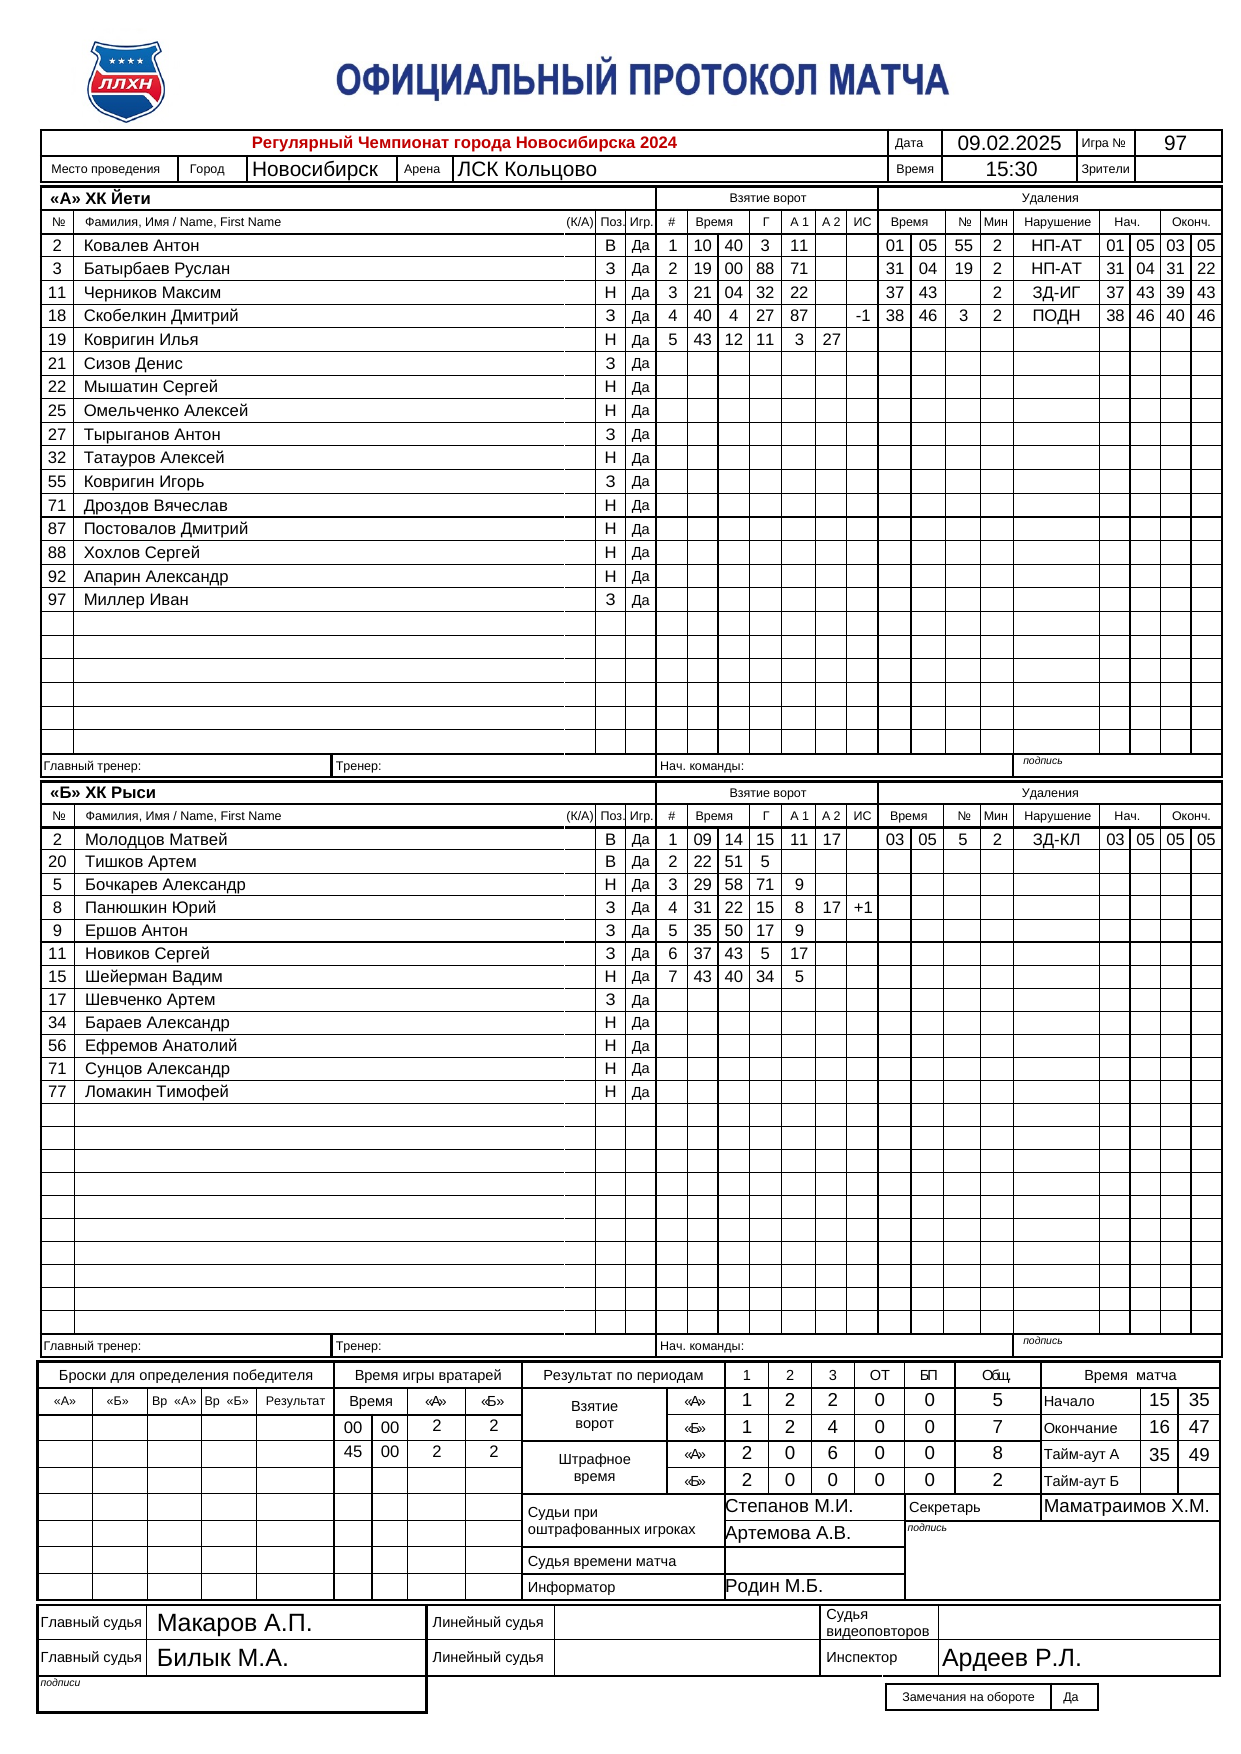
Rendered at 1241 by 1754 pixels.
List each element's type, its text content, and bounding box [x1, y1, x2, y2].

table_header Взятие ворот [657, 783, 877, 803]
table_cell [565, 612, 595, 634]
table_cell [981, 659, 1013, 682]
table_cell [1131, 1058, 1160, 1079]
table_cell 19 [42, 328, 73, 351]
table_cell [944, 1127, 980, 1149]
table_cell [626, 659, 655, 682]
table_cell [719, 1196, 749, 1218]
table_cell [847, 352, 877, 374]
table_cell 03 [1161, 235, 1190, 256]
table_cell [565, 446, 595, 469]
table_cell Скобелкин Дмитрий [74, 305, 564, 327]
table_cell [1161, 399, 1190, 422]
table_cell [688, 659, 717, 682]
table_cell Игр. [626, 805, 655, 826]
table_cell [626, 1288, 655, 1310]
table_cell 17 [816, 829, 846, 849]
table_cell [596, 636, 625, 658]
table_cell 43 [719, 943, 749, 964]
table_cell [408, 1574, 465, 1599]
table_cell 22 [42, 376, 73, 398]
table_cell [816, 943, 846, 964]
table_cell [657, 1219, 687, 1241]
table_cell [750, 423, 781, 445]
table_cell # [657, 805, 687, 826]
table_cell [750, 1288, 781, 1310]
table_cell 6 [812, 1442, 854, 1467]
table_cell 40 [688, 305, 717, 327]
table_cell [782, 850, 815, 872]
table_cell 0 [905, 1415, 954, 1440]
table_cell Да [626, 281, 655, 303]
table_cell [1014, 1288, 1099, 1310]
table_cell [1161, 659, 1190, 682]
table_cell [257, 1547, 333, 1573]
table_cell [1161, 1081, 1190, 1103]
table_cell 1 [726, 1389, 768, 1413]
table_cell Да [626, 399, 655, 422]
table_cell [944, 1219, 980, 1241]
table_cell [1161, 1265, 1190, 1287]
table_cell 2 [657, 257, 687, 280]
table_cell [847, 730, 877, 753]
table_cell [565, 943, 595, 964]
table_cell [816, 588, 846, 611]
table_cell [565, 1104, 595, 1126]
table_cell [565, 541, 595, 564]
table_header БП [905, 1363, 954, 1387]
table_cell 05 [912, 235, 945, 256]
table_cell 09 [688, 829, 717, 849]
table_header Замечания на обороте [887, 1685, 1050, 1709]
table_cell Новосибирск [248, 157, 396, 181]
table_cell [782, 1173, 815, 1195]
table_cell [565, 683, 595, 706]
table_header Общ. [956, 1363, 1040, 1387]
table_cell 17 [750, 920, 781, 941]
table_cell [1131, 376, 1160, 398]
table_cell [688, 1311, 717, 1333]
table_cell 15 [1141, 1389, 1177, 1413]
picture [5, 28, 1179, 129]
table_cell [816, 636, 846, 658]
table_cell [912, 518, 945, 540]
table_header Удаления [879, 783, 1221, 803]
table_cell [1161, 612, 1190, 634]
table_cell [657, 376, 687, 398]
table_cell [1161, 1219, 1190, 1241]
table_cell [946, 518, 980, 540]
table_cell [879, 896, 910, 918]
table_cell 3 [657, 281, 687, 303]
table_cell [879, 943, 910, 964]
table_cell А 1 [782, 211, 815, 233]
table_cell Фамилия, Имя / Name, First Name [75, 805, 565, 826]
table_cell 05 [1131, 829, 1160, 849]
table_cell [93, 1441, 147, 1467]
table_cell Ефремов Анатолий [75, 1035, 564, 1057]
table_cell [782, 352, 815, 374]
table_cell [782, 1242, 815, 1264]
table_cell Бочкарев Александр [75, 874, 564, 895]
table_cell [93, 1521, 147, 1546]
table_cell [202, 1494, 256, 1520]
table_cell [946, 636, 980, 658]
table_cell [1100, 1265, 1129, 1287]
table_cell [1192, 683, 1221, 706]
table_cell [657, 1081, 687, 1103]
table_cell Результат [257, 1389, 333, 1413]
table_cell [981, 1081, 1013, 1103]
table_cell [408, 1521, 465, 1546]
table_cell [879, 989, 910, 1011]
table_cell +1 [847, 896, 877, 918]
table_cell [816, 1127, 846, 1149]
table_cell [565, 966, 595, 987]
table_cell [816, 1311, 846, 1333]
table_cell 1 [657, 829, 687, 849]
table_cell [847, 920, 877, 941]
table_cell 15 [750, 829, 781, 849]
table_cell [719, 730, 749, 753]
table_cell 71 [42, 1058, 74, 1079]
table_cell Вр «Б» [202, 1389, 256, 1413]
table_cell [816, 612, 846, 634]
table_cell [750, 446, 781, 469]
table_cell [782, 1219, 815, 1241]
table_cell [1192, 1150, 1221, 1172]
table_cell [1131, 683, 1160, 706]
table_cell [1100, 1242, 1129, 1264]
table_cell [912, 1265, 943, 1287]
table_cell [1192, 730, 1221, 753]
table_cell [750, 399, 781, 422]
table_cell № [944, 805, 980, 826]
table_cell 0 [855, 1389, 904, 1413]
table_cell Новиков Сергей [75, 943, 564, 964]
table_header Да [1052, 1685, 1097, 1709]
table_cell [981, 1150, 1013, 1172]
table_cell [565, 896, 595, 918]
table_cell [1131, 1265, 1160, 1287]
table_cell 40 [1161, 305, 1190, 327]
table_cell [1014, 850, 1099, 872]
table_cell 03 [879, 829, 910, 849]
table_cell [466, 1494, 521, 1520]
table_cell 05 [1131, 235, 1160, 256]
table_cell [847, 829, 877, 849]
table_cell [1161, 518, 1190, 540]
table_cell Н [596, 494, 625, 516]
table_cell [782, 399, 815, 422]
table_cell Ардеев Р.Л. [939, 1640, 1219, 1675]
table_cell [565, 399, 595, 422]
table_cell [912, 352, 945, 374]
table_cell [688, 541, 717, 564]
table_cell [879, 920, 910, 941]
table_cell [944, 1058, 980, 1079]
table_cell [408, 1547, 465, 1573]
table_cell [257, 1468, 333, 1493]
table_cell № [42, 805, 74, 826]
table_cell 55 [946, 235, 980, 256]
table_cell 34 [42, 1012, 74, 1033]
table_cell [1141, 1468, 1177, 1493]
table_cell -1 [847, 305, 877, 327]
table_cell [688, 399, 717, 422]
table_cell [981, 399, 1013, 422]
table_cell 15 [750, 896, 781, 918]
table_cell [981, 1311, 1013, 1333]
table_cell [816, 1173, 846, 1195]
table_cell [565, 1242, 595, 1264]
table_cell [879, 494, 910, 516]
table_cell [1014, 896, 1099, 918]
table_cell № [42, 211, 73, 233]
table_header Взятие ворот [657, 188, 877, 209]
table_cell [847, 1104, 877, 1126]
table_cell 46 [1192, 305, 1221, 327]
table_cell № [946, 211, 980, 233]
table_cell [944, 1173, 980, 1195]
table_cell [1100, 1219, 1129, 1241]
table_cell [335, 1468, 371, 1493]
table_cell [42, 1127, 74, 1149]
table_cell [688, 1288, 717, 1310]
table_cell [847, 281, 877, 303]
table_cell 2 [769, 1389, 811, 1413]
table_cell [719, 1242, 749, 1264]
table_cell [782, 1012, 815, 1033]
table_cell [39, 1574, 92, 1599]
table_cell [565, 423, 595, 445]
table_cell [1100, 565, 1129, 587]
table_cell Мышатин Сергей [74, 376, 564, 398]
table_cell 37 [1100, 281, 1129, 303]
table_cell [335, 1521, 371, 1546]
table_cell [816, 470, 846, 493]
table_cell [1131, 896, 1160, 918]
table_cell [1192, 896, 1221, 918]
table_cell [816, 1104, 846, 1126]
table_cell [981, 352, 1013, 374]
table_cell [946, 659, 980, 682]
table_cell [1131, 966, 1160, 987]
table_cell [912, 943, 943, 964]
table_cell [688, 1150, 717, 1172]
table_cell [74, 707, 564, 729]
table_cell [202, 1521, 256, 1546]
table_cell [75, 1196, 564, 1218]
table_cell Штрафное время [523, 1442, 666, 1493]
table_cell [148, 1521, 201, 1546]
table_cell Поз. [596, 805, 625, 826]
table_cell [847, 636, 877, 658]
table_cell [1100, 1104, 1129, 1126]
table_cell [1161, 989, 1190, 1011]
table_cell Да [626, 829, 655, 849]
table_cell [912, 659, 945, 682]
table_cell [257, 1574, 333, 1599]
table_cell Да [626, 518, 655, 540]
table_header 09.02.2025 [943, 131, 1076, 155]
table_cell [981, 1219, 1013, 1241]
table_cell [1131, 1035, 1160, 1057]
table_cell [596, 1265, 625, 1287]
table_cell Шейерман Вадим [75, 966, 564, 987]
table_cell 11 [42, 281, 73, 303]
table_cell [93, 1468, 147, 1493]
table_cell 22 [782, 281, 815, 303]
table_cell Батырбаев Руслан [74, 257, 564, 280]
table_cell [981, 850, 1013, 872]
table_cell [1131, 874, 1160, 895]
table_cell [466, 1547, 521, 1573]
table_cell [1192, 423, 1221, 445]
table_cell [1131, 636, 1160, 658]
table_cell [74, 659, 564, 682]
table_cell 27 [750, 305, 781, 327]
table_cell Молодцов Матвей [75, 829, 564, 849]
table_cell [565, 588, 595, 611]
table_cell [1014, 565, 1099, 587]
table_cell 5 [657, 920, 687, 941]
table_cell 17 [782, 943, 815, 964]
table_cell [912, 612, 945, 634]
table_cell [1100, 850, 1129, 872]
table_cell [596, 1127, 625, 1149]
table_cell Сунцов Александр [75, 1058, 564, 1079]
table_cell [688, 707, 717, 729]
table_cell Да [626, 896, 655, 918]
table_cell [879, 518, 910, 540]
table_cell 11 [782, 235, 815, 256]
table_cell Оконч. [1161, 805, 1221, 826]
table_cell [816, 376, 846, 398]
table_cell [750, 1173, 781, 1195]
table_cell [816, 1196, 846, 1218]
table_cell Татауров Алексей [74, 446, 564, 469]
table_cell [1161, 1104, 1190, 1126]
table_cell [782, 423, 815, 445]
table_cell [750, 376, 781, 398]
table_cell [1161, 730, 1190, 753]
table_cell [565, 1035, 595, 1057]
table_cell [782, 1150, 815, 1172]
table_cell 2 [981, 235, 1013, 256]
table_cell [1161, 494, 1190, 516]
table_cell [1192, 565, 1221, 587]
table_header 3 [812, 1363, 854, 1387]
table_cell В [596, 829, 625, 849]
table_cell [879, 1058, 910, 1079]
table_cell [912, 707, 945, 729]
table_cell [74, 730, 564, 753]
table_cell [1192, 1173, 1221, 1195]
table_cell [75, 1104, 564, 1126]
table_cell «Б» [93, 1389, 147, 1413]
table_cell ПОДН [1014, 305, 1099, 327]
table_cell ЛСК Кольцово [454, 157, 887, 181]
table_cell Вр «А» [148, 1389, 201, 1413]
table_cell (К/А) [565, 805, 595, 826]
table_cell [565, 829, 595, 849]
table_cell 00 [719, 257, 749, 280]
table_cell 43 [688, 328, 717, 351]
table_cell [626, 683, 655, 706]
table_cell [879, 683, 910, 706]
table_cell [750, 989, 781, 1011]
table_cell З [596, 943, 625, 964]
table_cell [912, 588, 945, 611]
table_cell Тайм-аут А [1042, 1441, 1140, 1467]
table_cell Нарушение [1014, 805, 1099, 826]
table_cell Инспектор [821, 1640, 938, 1675]
table_header Время игры вратарей [335, 1363, 521, 1387]
table_cell [565, 730, 595, 753]
table_cell 15:30 [943, 157, 1076, 181]
table_cell 18 [42, 305, 73, 327]
table_cell [912, 1150, 943, 1172]
table_cell 43 [1192, 281, 1221, 303]
table_cell Линейный судья [428, 1640, 554, 1675]
table_cell [726, 1548, 904, 1573]
table_header Результат по периодам [523, 1363, 724, 1387]
table_cell [565, 518, 595, 540]
table_cell 40 [719, 235, 749, 256]
table_cell [1014, 612, 1099, 634]
table_header «Б» ХК Рыси [42, 783, 655, 803]
table_cell [1192, 352, 1221, 374]
table_cell [1100, 1196, 1129, 1218]
table_cell 2 [466, 1441, 521, 1467]
table_cell [1014, 588, 1099, 611]
table_cell Н [596, 446, 625, 469]
table_cell [688, 612, 717, 634]
table_cell [946, 423, 980, 445]
table_cell [719, 1219, 749, 1241]
table_cell [782, 376, 815, 398]
table_cell [912, 989, 943, 1011]
table_cell [626, 1173, 655, 1195]
table_cell [750, 683, 781, 706]
table_cell [626, 1196, 655, 1218]
table_cell [879, 470, 910, 493]
table_cell [912, 1288, 943, 1310]
table_cell Г [750, 805, 781, 826]
table_cell [1099, 1682, 1220, 1711]
table_cell [847, 588, 877, 611]
table_cell [657, 1058, 687, 1079]
table_cell 11 [750, 328, 781, 351]
table_cell [596, 1242, 625, 1264]
table_cell [657, 541, 687, 564]
table_cell 50 [719, 920, 749, 941]
table_cell [879, 399, 910, 422]
table_cell [688, 446, 717, 469]
table_cell [565, 1219, 595, 1241]
table_cell [782, 989, 815, 1011]
table_cell [688, 636, 717, 658]
table_cell [816, 1012, 846, 1033]
table_cell [42, 1242, 74, 1264]
table_cell 05 [1161, 829, 1190, 849]
table_cell [428, 1677, 882, 1711]
table_cell [1131, 1242, 1160, 1264]
table_cell [1161, 683, 1190, 706]
table_cell 87 [42, 518, 73, 540]
table_cell А 2 [816, 805, 846, 826]
table_cell [847, 612, 877, 634]
table_cell [657, 423, 687, 445]
table_cell [879, 565, 910, 587]
table_cell [719, 1288, 749, 1310]
table_cell Да [626, 352, 655, 374]
table_cell [719, 446, 749, 469]
table_cell 2 [657, 850, 687, 872]
table_cell 35 [688, 920, 717, 941]
table_cell ЗД-ИГ [1014, 281, 1099, 303]
table_cell [946, 683, 980, 706]
table_cell [565, 565, 595, 587]
table_cell [657, 1242, 687, 1264]
table_cell [912, 896, 943, 918]
table_cell 87 [782, 305, 815, 327]
table_cell [847, 989, 877, 1011]
table_cell [719, 541, 749, 564]
table_cell [1161, 1288, 1190, 1310]
table_cell [782, 1196, 815, 1218]
table_cell [1131, 920, 1160, 941]
table_cell [782, 612, 815, 634]
table_cell [1100, 494, 1129, 516]
table_cell [688, 518, 717, 540]
table_cell [750, 588, 781, 611]
table_cell [1192, 518, 1221, 540]
table_cell [93, 1416, 147, 1440]
table_cell [1161, 1311, 1190, 1333]
table_header Время матча [1042, 1363, 1219, 1387]
table_cell [75, 1173, 564, 1195]
table_cell [750, 1058, 781, 1079]
table_cell [912, 874, 943, 895]
table_cell [1014, 989, 1099, 1011]
table_cell [1100, 1150, 1129, 1172]
table_cell [750, 470, 781, 493]
table_cell 71 [782, 257, 815, 280]
table_cell 88 [750, 257, 781, 280]
table_cell [946, 612, 980, 634]
table_cell [39, 1416, 92, 1440]
table_cell 43 [912, 281, 945, 303]
table_cell [335, 1494, 371, 1520]
table_cell 11 [782, 829, 815, 849]
table_cell [750, 707, 781, 729]
table_cell [688, 1081, 717, 1103]
table_cell [565, 470, 595, 493]
table_cell [373, 1468, 407, 1493]
table_cell [1192, 707, 1221, 729]
table_cell [1100, 659, 1129, 682]
table_cell 2 [812, 1389, 854, 1413]
table_cell [657, 588, 687, 611]
table_cell 7 [956, 1415, 1040, 1440]
table_cell [1014, 494, 1099, 516]
table_cell [816, 683, 846, 706]
table_cell [879, 328, 910, 351]
table_cell [1014, 1012, 1099, 1033]
table_cell [565, 874, 595, 895]
table_cell [981, 494, 1013, 516]
table_cell Н [596, 874, 625, 895]
table_cell [1100, 1288, 1129, 1310]
table_cell [981, 328, 1013, 351]
table_cell [688, 1012, 717, 1033]
table_cell [847, 1035, 877, 1057]
table_cell [1161, 874, 1190, 895]
table_cell [42, 683, 73, 706]
table_cell [719, 612, 749, 634]
table_cell А 1 [782, 805, 815, 826]
table_cell [782, 707, 815, 729]
table_cell [1192, 1058, 1221, 1079]
table_cell [944, 920, 980, 941]
table_cell [1100, 1081, 1129, 1103]
table_cell [1131, 1127, 1160, 1149]
table_cell [816, 1150, 846, 1172]
table_cell 0 [855, 1468, 904, 1493]
table_cell [719, 1127, 749, 1149]
table_cell [879, 423, 910, 445]
table_cell [847, 1196, 877, 1218]
table_cell [719, 399, 749, 422]
table_cell [555, 1640, 819, 1675]
table_cell 22 [1192, 257, 1221, 280]
table_cell [981, 1265, 1013, 1287]
table_cell [1014, 352, 1099, 374]
table_cell Поз. [596, 211, 625, 233]
table_cell Время [879, 211, 945, 233]
table_cell [847, 446, 877, 469]
table_cell [847, 541, 877, 564]
table_cell [816, 989, 846, 1011]
table_cell [1100, 1058, 1129, 1079]
table_cell [719, 352, 749, 374]
table_cell [912, 850, 943, 872]
table_cell [74, 636, 564, 658]
table_cell [565, 1173, 595, 1195]
table_cell [750, 1081, 781, 1103]
table_cell Да [626, 565, 655, 587]
table_cell Игр. [626, 211, 655, 233]
table_cell [688, 1104, 717, 1126]
table_cell 35 [1179, 1389, 1219, 1413]
table_cell [1192, 1035, 1221, 1057]
table_cell З [596, 257, 625, 280]
table_cell [750, 612, 781, 634]
table_cell [1161, 707, 1190, 729]
table_cell Время [889, 157, 941, 181]
table_cell [847, 1242, 877, 1264]
table_cell [565, 1311, 595, 1333]
table_cell [565, 659, 595, 682]
table_cell [912, 1081, 943, 1103]
table_cell [1192, 850, 1221, 872]
table_cell [42, 1219, 74, 1241]
table_cell [816, 874, 846, 895]
table_cell [816, 518, 846, 540]
table_cell [847, 376, 877, 398]
table_cell Апарин Александр [74, 565, 564, 587]
table_cell [596, 1104, 625, 1126]
table_cell [847, 423, 877, 445]
table_cell [981, 470, 1013, 493]
table_cell [879, 1150, 910, 1172]
table_cell [1131, 1012, 1160, 1033]
table_cell [1100, 966, 1129, 987]
table_cell [847, 1173, 877, 1195]
table_cell [1131, 1104, 1160, 1126]
table_cell [1131, 1196, 1160, 1218]
table_cell [1100, 399, 1129, 422]
table_cell [1192, 1012, 1221, 1033]
table_cell [719, 636, 749, 658]
table_cell [816, 281, 846, 303]
table_cell Арена [398, 157, 452, 181]
table_cell Н [596, 565, 625, 587]
table_cell [847, 683, 877, 706]
table_cell [816, 1265, 846, 1287]
table_cell [879, 1288, 910, 1310]
table_cell [148, 1494, 201, 1520]
table_cell [75, 1127, 564, 1149]
table_cell [1131, 1219, 1160, 1241]
table_cell [816, 1081, 846, 1103]
table_cell Тренер: [333, 1335, 655, 1356]
table_cell [42, 612, 73, 634]
table_cell [816, 730, 846, 753]
table_cell [879, 352, 910, 374]
table_cell 17 [816, 896, 846, 918]
table_cell [565, 1058, 595, 1079]
table_cell Да [626, 470, 655, 493]
table_cell Нач. [1100, 211, 1160, 233]
table_cell 2 [726, 1468, 768, 1493]
table_cell [657, 446, 687, 469]
table_cell 1 [657, 235, 687, 256]
table_cell В [596, 235, 625, 256]
table_cell 22 [719, 896, 749, 918]
table_cell 3 [946, 305, 980, 327]
table_cell [688, 588, 717, 611]
table_header Игра № [1078, 131, 1134, 155]
table_cell [1192, 659, 1221, 682]
table_cell [750, 1035, 781, 1057]
table_cell [946, 707, 980, 729]
table_cell 46 [1131, 305, 1160, 327]
table_cell [596, 1311, 625, 1333]
table_cell [1192, 1104, 1221, 1126]
table_cell Да [626, 989, 655, 1011]
table_cell 0 [905, 1468, 954, 1493]
table_cell [1161, 1127, 1190, 1149]
table_cell [879, 1104, 910, 1126]
table_cell [847, 1219, 877, 1241]
table_cell [565, 328, 595, 351]
table_cell подпись [1014, 1335, 1221, 1356]
table_cell [75, 1265, 564, 1287]
table_cell Время [688, 211, 749, 233]
table_cell [912, 423, 945, 445]
table_cell [912, 446, 945, 469]
table_cell [1192, 1196, 1221, 1218]
table_cell [565, 920, 595, 941]
table_cell [1014, 1196, 1099, 1218]
table_cell [1100, 376, 1129, 398]
table_cell 88 [42, 541, 73, 564]
table_cell [981, 707, 1013, 729]
table_cell [847, 1012, 877, 1033]
table_cell [565, 376, 595, 398]
table_cell [847, 494, 877, 516]
table_cell [555, 1606, 819, 1639]
table_cell [565, 235, 595, 256]
table_cell [1100, 707, 1129, 729]
table_cell [782, 1104, 815, 1126]
table_cell [750, 1150, 781, 1172]
table_cell [879, 446, 910, 469]
table_cell [1192, 1127, 1221, 1149]
table_cell [466, 1468, 521, 1493]
table_cell [688, 376, 717, 398]
table_cell Начало [1042, 1389, 1140, 1413]
table_cell [42, 659, 73, 682]
table_header 1 [726, 1363, 768, 1387]
table_cell 38 [1100, 305, 1129, 327]
table_cell [565, 1081, 595, 1103]
table_cell [93, 1547, 147, 1573]
table_cell [719, 707, 749, 729]
table_cell [1161, 565, 1190, 587]
table_cell Степанов М.И. [726, 1495, 904, 1520]
table_cell 3 [42, 257, 73, 280]
table_cell [750, 1012, 781, 1033]
table_cell [981, 874, 1013, 895]
table_cell [657, 565, 687, 587]
table_cell [202, 1416, 256, 1440]
table_cell [565, 1196, 595, 1218]
table_cell [1192, 1081, 1221, 1103]
table_cell [1100, 1173, 1129, 1195]
table_cell 9 [42, 920, 74, 941]
table_cell 49 [1179, 1441, 1219, 1467]
table_cell [1161, 376, 1190, 398]
table_cell [981, 376, 1013, 398]
table_cell [1131, 659, 1160, 682]
table_cell Миллер Иван [74, 588, 564, 611]
table_cell [1014, 376, 1099, 398]
table_cell [1100, 423, 1129, 445]
table_cell Черников Максим [74, 281, 564, 303]
table_cell 27 [816, 328, 846, 351]
table_cell [981, 1035, 1013, 1057]
table_cell [1100, 588, 1129, 611]
table_cell Главный тренер: [42, 755, 330, 776]
table_cell [1161, 470, 1190, 493]
table_cell Шевченко Артем [75, 989, 564, 1011]
table_cell [1131, 470, 1160, 493]
table_cell Окончание [1042, 1415, 1140, 1440]
table_cell 27 [42, 423, 73, 445]
table_cell 16 [1141, 1415, 1177, 1440]
table_cell [944, 966, 980, 987]
table_cell 37 [879, 281, 910, 303]
table_cell [944, 1311, 980, 1333]
table_cell [1131, 989, 1160, 1011]
table_cell [946, 328, 980, 351]
table_cell [1131, 612, 1160, 634]
table_cell 22 [688, 850, 717, 872]
table_cell [879, 659, 910, 682]
table_cell [202, 1468, 256, 1493]
table_cell Ковригин Илья [74, 328, 564, 351]
table_cell [42, 1265, 74, 1287]
table_cell [719, 588, 749, 611]
table_cell [1100, 730, 1129, 753]
table_cell [1014, 874, 1099, 895]
table_cell 3 [750, 235, 781, 256]
table_cell [944, 850, 980, 872]
table_cell [879, 1012, 910, 1033]
table_cell [74, 612, 564, 634]
table_cell [75, 1288, 564, 1310]
table_cell 0 [812, 1468, 854, 1493]
table_cell [782, 683, 815, 706]
table_cell 2 [42, 235, 73, 256]
table_cell 03 [1100, 829, 1129, 849]
table_cell [688, 1058, 717, 1079]
table_cell [1161, 1173, 1190, 1195]
table_cell Главный судья [39, 1606, 146, 1639]
table_cell [202, 1547, 256, 1573]
table_cell [688, 1035, 717, 1057]
table_cell [879, 541, 910, 564]
table_cell Да [626, 1058, 655, 1079]
table_cell Г [750, 211, 781, 233]
table_cell Н [596, 518, 625, 540]
table_cell 4 [657, 896, 687, 918]
table_cell [688, 565, 717, 587]
table_cell [1100, 518, 1129, 540]
table_cell [202, 1441, 256, 1467]
table_cell [1192, 636, 1221, 658]
table_cell [912, 636, 945, 658]
table_cell З [596, 920, 625, 941]
table_cell [1014, 683, 1099, 706]
table_cell [944, 1265, 980, 1287]
table_cell [1131, 518, 1160, 540]
table_cell [1100, 943, 1129, 964]
table_cell Тырыганов Антон [74, 423, 564, 445]
table_cell [946, 352, 980, 374]
table_cell [981, 1012, 1013, 1033]
table_cell Бараев Александр [75, 1012, 564, 1033]
table_cell [981, 1196, 1013, 1218]
table_cell [657, 1150, 687, 1172]
table_cell [750, 1265, 781, 1287]
table_cell [565, 989, 595, 1011]
table_cell Да [626, 850, 655, 872]
table_cell [466, 1521, 521, 1546]
table_cell 8 [782, 896, 815, 918]
table_cell Да [626, 423, 655, 445]
table_cell Информатор [523, 1575, 724, 1599]
table_cell [912, 541, 945, 564]
table_cell Нач. команды: [657, 755, 1012, 776]
table_cell [1161, 943, 1190, 964]
table_cell [883, 1677, 1220, 1681]
table_cell [1192, 920, 1221, 941]
table_cell [1131, 588, 1160, 611]
table_cell [373, 1547, 407, 1573]
table_cell [981, 920, 1013, 941]
table_cell [912, 920, 943, 941]
table_cell З [596, 423, 625, 445]
table_cell 14 [719, 829, 749, 849]
table_cell [1014, 1058, 1099, 1079]
table_cell 04 [1131, 257, 1160, 280]
table_cell ЗД-КЛ [1014, 829, 1099, 849]
table_cell [879, 1035, 910, 1057]
table_cell 56 [42, 1035, 74, 1057]
table_cell [688, 352, 717, 374]
table_cell [719, 1311, 749, 1333]
table_cell З [596, 352, 625, 374]
table_cell [466, 1574, 521, 1599]
table_cell [1100, 470, 1129, 493]
table_cell [596, 730, 625, 753]
table_cell [373, 1521, 407, 1546]
table_cell 4 [812, 1415, 854, 1440]
table_cell [1161, 636, 1190, 658]
table_cell [1131, 446, 1160, 469]
table_cell [1014, 423, 1099, 445]
table_cell 05 [1192, 829, 1221, 849]
table_cell [719, 423, 749, 445]
table_cell Да [626, 966, 655, 987]
table_cell [1014, 328, 1099, 351]
table_cell 0 [769, 1468, 811, 1493]
table_cell [657, 1127, 687, 1149]
table_cell [750, 1219, 781, 1241]
table_cell Нарушение [1014, 211, 1099, 233]
table_cell [750, 565, 781, 587]
table_cell З [596, 588, 625, 611]
table_cell [944, 989, 980, 1011]
table_cell 2 [981, 305, 1013, 327]
table_cell [879, 1196, 910, 1218]
table_cell [565, 1288, 595, 1310]
table_cell [148, 1468, 201, 1493]
table_cell [719, 494, 749, 516]
table_cell [565, 352, 595, 374]
table_cell [1161, 423, 1190, 445]
table_cell 01 [1100, 235, 1129, 256]
table_cell [688, 1219, 717, 1241]
table_cell [596, 707, 625, 729]
table_cell 3 [657, 874, 687, 895]
table_cell [981, 518, 1013, 540]
table_cell [1161, 1196, 1190, 1218]
table_cell [879, 1219, 910, 1241]
table_cell 2 [408, 1441, 465, 1467]
table_cell [981, 896, 1013, 918]
table_cell [657, 494, 687, 516]
table_cell [946, 470, 980, 493]
table_cell [944, 896, 980, 918]
table_cell [1014, 1035, 1099, 1057]
table_cell [879, 1242, 910, 1264]
table_cell [565, 281, 595, 303]
table_cell # [657, 211, 687, 233]
table_cell 45 [335, 1441, 371, 1467]
table_cell [1100, 896, 1129, 918]
table_cell 5 [657, 328, 687, 351]
table_cell [750, 1127, 781, 1149]
table_cell [750, 518, 781, 540]
table_cell [1192, 1265, 1221, 1287]
table_cell Тишков Артем [75, 850, 564, 872]
table_cell [565, 1265, 595, 1287]
table_cell [1131, 1288, 1160, 1310]
table_cell [719, 1058, 749, 1079]
table_cell [981, 541, 1013, 564]
table_cell Судьи при оштрафованных игроках [523, 1495, 724, 1546]
table_cell 29 [688, 874, 717, 895]
table_cell 31 [1161, 257, 1190, 280]
table_cell [1131, 423, 1160, 445]
table_cell 51 [719, 850, 749, 872]
table_cell [879, 707, 910, 729]
table_cell [148, 1547, 201, 1573]
table_cell 39 [1161, 281, 1190, 303]
table_cell 5 [750, 850, 781, 872]
table_cell Сизов Денис [74, 352, 564, 374]
table_cell [946, 730, 980, 753]
table_cell [1014, 399, 1099, 422]
table_cell [1131, 850, 1160, 872]
table_cell [688, 1265, 717, 1287]
table_cell 2 [956, 1468, 1040, 1493]
table_cell 2 [981, 829, 1013, 849]
table_cell [981, 1288, 1013, 1310]
table_cell Нач. команды: [657, 1335, 1012, 1356]
table_cell [939, 1606, 1219, 1639]
table_cell 0 [855, 1442, 904, 1467]
table_cell Н [596, 399, 625, 422]
table_cell [39, 1468, 92, 1493]
table_cell [1014, 1081, 1099, 1103]
table_cell [912, 376, 945, 398]
table_cell [879, 1127, 910, 1149]
table_cell 2 [42, 829, 74, 849]
table_cell [847, 659, 877, 682]
table_cell [912, 683, 945, 706]
table_cell [981, 1104, 1013, 1126]
table_cell [626, 707, 655, 729]
table_cell [719, 683, 749, 706]
table_cell [688, 1127, 717, 1149]
table_cell [719, 1035, 749, 1057]
table_cell [782, 470, 815, 493]
table_cell Хохлов Сергей [74, 541, 564, 564]
table_cell 32 [750, 281, 781, 303]
table_cell [1100, 352, 1129, 374]
table_cell [912, 1242, 943, 1264]
table_cell Маматраимов Х.М. [1042, 1495, 1219, 1520]
table_cell [847, 1081, 877, 1103]
table_cell [565, 305, 595, 327]
table_cell [944, 1035, 980, 1057]
table_cell [1014, 1104, 1099, 1126]
table_cell [1161, 896, 1190, 918]
table_cell 00 [335, 1416, 371, 1440]
table_cell 2 [981, 281, 1013, 303]
table_cell [912, 1196, 943, 1218]
table_header 2 [769, 1363, 811, 1387]
table_cell [565, 1150, 595, 1172]
table_cell З [596, 896, 625, 918]
table_cell Ломакин Тимофей [75, 1081, 564, 1103]
table_cell Да [626, 328, 655, 351]
table_cell [626, 1150, 655, 1172]
table_cell [1100, 683, 1129, 706]
table_cell [657, 470, 687, 493]
table_cell [847, 1150, 877, 1172]
table_cell [596, 1219, 625, 1241]
table_cell Да [626, 235, 655, 256]
table_cell [1014, 1219, 1099, 1241]
table_cell [75, 1150, 564, 1172]
table_cell Н [596, 281, 625, 303]
table_cell [1014, 518, 1099, 540]
table_cell [1014, 659, 1099, 682]
table_cell 2 [466, 1416, 521, 1440]
table_cell [688, 423, 717, 445]
table_cell [688, 1242, 717, 1264]
table_cell 2 [726, 1442, 768, 1467]
table_cell «Б» [668, 1468, 724, 1493]
table_cell [1100, 1012, 1129, 1033]
table_cell 0 [905, 1389, 954, 1413]
table_cell «А» [668, 1389, 724, 1413]
table_cell [750, 659, 781, 682]
table_cell 17 [42, 989, 74, 1011]
table_cell [1161, 588, 1190, 611]
table_cell 19 [688, 257, 717, 280]
table_cell [750, 1196, 781, 1218]
table_cell [565, 850, 595, 872]
table_cell [42, 1311, 74, 1333]
table_cell 25 [42, 399, 73, 422]
table_cell [912, 1219, 943, 1241]
table_cell В [596, 850, 625, 872]
table_cell [408, 1468, 465, 1493]
table_cell [626, 1219, 655, 1241]
table_cell [782, 1265, 815, 1287]
table_cell [42, 1196, 74, 1218]
table_cell [42, 1104, 74, 1126]
table_cell [1161, 1012, 1190, 1033]
table_cell Фамилия, Имя / Name, First Name [74, 211, 565, 233]
table_cell [946, 541, 980, 564]
table_cell [981, 588, 1013, 611]
table_cell [657, 707, 687, 729]
table_cell [1100, 636, 1129, 658]
table_cell [1100, 1311, 1129, 1333]
table_cell [981, 683, 1013, 706]
table_cell Постовалов Дмитрий [74, 518, 564, 540]
table_cell «А» [668, 1442, 724, 1467]
table_cell З [596, 470, 625, 493]
table_cell Артемова А.В. [726, 1521, 904, 1546]
table_cell [1161, 352, 1190, 374]
table_cell [657, 659, 687, 682]
table_cell [596, 612, 625, 634]
table_cell [750, 1311, 781, 1333]
table_cell 0 [855, 1415, 904, 1440]
table_cell [1100, 541, 1129, 564]
table_cell [719, 659, 749, 682]
table_cell [1192, 588, 1221, 611]
table_cell [148, 1574, 201, 1599]
table_cell [816, 541, 846, 564]
table_cell 5 [782, 966, 815, 987]
table_cell 55 [42, 470, 73, 493]
table_cell 7 [657, 966, 687, 987]
table_cell [657, 1035, 687, 1057]
table_cell 04 [912, 257, 945, 280]
table_cell Н [596, 1081, 625, 1103]
table_cell 19 [946, 257, 980, 280]
table_cell 05 [912, 829, 943, 849]
table_cell Н [596, 376, 625, 398]
table_cell Омельченко Алексей [74, 399, 564, 422]
table_cell [782, 1081, 815, 1103]
table_cell [782, 446, 815, 469]
table_cell [1131, 1150, 1160, 1172]
table_cell 43 [688, 966, 717, 987]
table_cell Н [596, 541, 625, 564]
table_cell [1192, 470, 1221, 493]
table_cell [42, 636, 73, 658]
table_cell (К/А) [565, 211, 595, 233]
table_cell [688, 470, 717, 493]
table_cell [657, 1196, 687, 1218]
table_cell [1100, 874, 1129, 895]
table_cell Н [596, 1058, 625, 1079]
table_cell [1014, 1150, 1099, 1172]
table_cell [596, 1288, 625, 1310]
table_cell [981, 612, 1013, 634]
table_cell [912, 565, 945, 587]
table_cell [1131, 1173, 1160, 1195]
table_cell Ковригин Игорь [74, 470, 564, 493]
table_cell 8 [956, 1442, 1040, 1467]
table_cell [1192, 1288, 1221, 1310]
table_cell 01 [879, 235, 910, 256]
table_cell Макаров А.П. [147, 1606, 425, 1639]
table_cell Судья времени матча [523, 1548, 724, 1573]
table_cell [1192, 612, 1221, 634]
table_cell [626, 1242, 655, 1264]
table_cell [816, 850, 846, 872]
table_cell [1100, 446, 1129, 469]
table_cell [719, 1265, 749, 1287]
table_cell Ковалев Антон [74, 235, 564, 256]
table_cell 20 [42, 850, 74, 872]
table_cell [750, 730, 781, 753]
table_cell Оконч. [1161, 211, 1221, 233]
table_cell Н [596, 328, 625, 351]
table_cell [257, 1416, 333, 1440]
table_cell 0 [905, 1442, 954, 1467]
table_cell [148, 1441, 201, 1467]
table_cell [373, 1574, 407, 1599]
table_cell [596, 1196, 625, 1218]
table_cell 12 [719, 328, 749, 351]
table_cell 21 [42, 352, 73, 374]
table_cell [1131, 565, 1160, 587]
table_cell Зрители [1078, 157, 1134, 181]
table_cell [1161, 446, 1190, 469]
table_cell [93, 1574, 147, 1599]
table_cell [719, 1150, 749, 1172]
table_cell 9 [782, 874, 815, 895]
table_header Регулярный Чемпионат города Новосибирска 2024 [42, 131, 887, 155]
table_cell Да [626, 874, 655, 895]
table_cell Да [626, 920, 655, 941]
table_cell Время [688, 805, 749, 826]
table_cell 31 [688, 896, 717, 918]
table_cell [1161, 920, 1190, 941]
table_cell [565, 636, 595, 658]
table_cell 43 [1131, 281, 1160, 303]
table_cell [879, 1265, 910, 1287]
table_cell 15 [42, 966, 74, 987]
table_cell Время [879, 805, 943, 826]
table_cell [847, 1127, 877, 1149]
table_cell [782, 565, 815, 587]
table_cell [42, 730, 73, 753]
table_cell Мин [981, 211, 1013, 233]
table_cell [75, 1219, 564, 1241]
table_cell [816, 494, 846, 516]
table_cell Тайм-аут Б [1042, 1468, 1140, 1493]
table_cell [981, 730, 1013, 753]
table_cell [1131, 943, 1160, 964]
table_cell [626, 1311, 655, 1333]
table_cell [42, 1150, 74, 1172]
table_cell [879, 588, 910, 611]
table_cell [688, 683, 717, 706]
table_cell 40 [719, 966, 749, 987]
table_cell [39, 1521, 92, 1546]
table_cell [657, 518, 687, 540]
table_cell [847, 943, 877, 964]
table_cell 04 [719, 281, 749, 303]
table_cell [816, 707, 846, 729]
table_cell [912, 1058, 943, 1079]
table_cell [981, 446, 1013, 469]
table_cell [1136, 157, 1221, 181]
table_cell 77 [42, 1081, 74, 1103]
table_cell [847, 966, 877, 987]
table_cell [1014, 730, 1099, 753]
table_cell Да [626, 1081, 655, 1103]
table_cell [912, 966, 943, 987]
table_cell [1014, 1173, 1099, 1195]
table_cell [657, 683, 687, 706]
table_cell [879, 612, 910, 634]
table_cell [657, 989, 687, 1011]
table_cell [657, 352, 687, 374]
table_cell [719, 1012, 749, 1033]
table_cell [750, 352, 781, 374]
table_cell 6 [657, 943, 687, 964]
table_cell [596, 683, 625, 706]
table_cell [596, 1173, 625, 1195]
table_cell [981, 989, 1013, 1011]
table_cell [688, 494, 717, 516]
table_cell [847, 1265, 877, 1287]
table_cell 38 [879, 305, 910, 327]
table_cell Взятие ворот [523, 1389, 666, 1440]
table_cell Да [626, 541, 655, 564]
table_cell 92 [42, 565, 73, 587]
table_cell [335, 1574, 371, 1599]
table_cell [657, 399, 687, 422]
table_cell [1014, 1311, 1099, 1333]
table_cell [1161, 1242, 1190, 1264]
table_header «А» ХК Йети [42, 188, 655, 209]
table_cell [257, 1494, 333, 1520]
table_cell [912, 1035, 943, 1057]
table_cell [565, 1127, 595, 1149]
table_cell ИС [847, 805, 877, 826]
table_cell [1014, 470, 1099, 493]
table_cell [719, 376, 749, 398]
table_cell 3 [782, 328, 815, 351]
table_cell [626, 636, 655, 658]
table_cell 00 [373, 1416, 407, 1440]
table_cell 05 [1192, 235, 1221, 256]
table_cell 5 [956, 1389, 1040, 1413]
table_cell подпись [1014, 755, 1221, 776]
table_cell [782, 730, 815, 753]
table_cell Место проведения [42, 157, 177, 181]
table_cell [847, 1311, 877, 1333]
table_cell Да [626, 376, 655, 398]
table_cell Да [626, 588, 655, 611]
table_cell [626, 612, 655, 634]
table_cell [1161, 541, 1190, 564]
table_cell [1100, 989, 1129, 1011]
table_cell [816, 423, 846, 445]
table_cell 2 [769, 1415, 811, 1440]
table_cell [1192, 966, 1221, 987]
table_cell [944, 1288, 980, 1310]
table_cell [944, 1081, 980, 1103]
table_cell [1192, 328, 1221, 351]
table_cell Нач. [1100, 805, 1160, 826]
table_cell [39, 1547, 92, 1573]
table_cell [565, 707, 595, 729]
table_cell [944, 1196, 980, 1218]
table_cell [719, 1081, 749, 1103]
table_cell Панюшкин Юрий [75, 896, 564, 918]
table_cell [1161, 850, 1190, 872]
table_cell Билык М.А. [147, 1640, 425, 1675]
table_cell [816, 1242, 846, 1264]
table_cell [1131, 352, 1160, 374]
table_cell [750, 636, 781, 658]
table_cell [944, 1150, 980, 1172]
table_cell [981, 423, 1013, 445]
table_cell [847, 235, 877, 256]
table_cell [912, 470, 945, 493]
table_cell [1179, 1468, 1219, 1493]
table_cell [719, 1173, 749, 1195]
table_cell 31 [879, 257, 910, 280]
table_cell [626, 1265, 655, 1287]
table_cell [912, 494, 945, 516]
table_cell 5 [42, 874, 74, 895]
table_cell 5 [750, 943, 781, 964]
table_cell [912, 1104, 943, 1126]
table_cell [626, 1104, 655, 1126]
table_cell [750, 1104, 781, 1126]
table_cell [1192, 376, 1221, 398]
table_cell 2 [408, 1416, 465, 1440]
table_cell 47 [1179, 1415, 1219, 1440]
table_cell 00 [373, 1441, 407, 1467]
table_cell [946, 376, 980, 398]
table_cell Секретарь [906, 1495, 1040, 1520]
table_cell [981, 1242, 1013, 1264]
table_cell [944, 1012, 980, 1033]
table_cell 37 [688, 943, 717, 964]
table_cell [1131, 399, 1160, 422]
table_cell [879, 874, 910, 895]
table_cell 0 [769, 1442, 811, 1467]
table_cell [1192, 1242, 1221, 1264]
table_cell Мин [981, 805, 1013, 826]
table_header ОТ [855, 1363, 904, 1387]
table_cell [879, 730, 910, 753]
table_cell [981, 966, 1013, 987]
table_cell ИС [847, 211, 877, 233]
table_cell Время [335, 1389, 407, 1413]
table_cell [782, 494, 815, 516]
table_cell [657, 1288, 687, 1310]
table_cell [657, 636, 687, 658]
table_cell [373, 1494, 407, 1520]
table_cell [879, 1173, 910, 1195]
table_cell [816, 1058, 846, 1079]
table_cell 31 [1100, 257, 1129, 280]
table_cell [847, 850, 877, 872]
table_cell [816, 1035, 846, 1057]
table_cell [944, 1104, 980, 1126]
table_cell [657, 1265, 687, 1287]
table_cell [408, 1494, 465, 1520]
table_cell [1131, 541, 1160, 564]
table_cell Да [626, 1012, 655, 1033]
table_cell 4 [657, 305, 687, 327]
table_cell [879, 1081, 910, 1103]
table_cell [782, 659, 815, 682]
table_cell [657, 730, 687, 753]
table_cell [944, 1242, 980, 1264]
table_cell Да [626, 1035, 655, 1057]
table_cell [944, 943, 980, 964]
table_cell «Б» [668, 1415, 724, 1440]
table_cell [847, 470, 877, 493]
table_cell [1014, 920, 1099, 941]
table_cell Да [626, 446, 655, 469]
table_cell [257, 1441, 333, 1467]
table_cell [912, 1012, 943, 1033]
table_cell [1192, 1311, 1221, 1333]
table_cell [981, 636, 1013, 658]
table_cell [750, 541, 781, 564]
table_header 97 [1136, 131, 1221, 155]
table_cell [1014, 707, 1099, 729]
table_cell [657, 1173, 687, 1195]
table_cell [981, 1127, 1013, 1149]
table_cell Линейный судья [428, 1606, 554, 1639]
table_cell [879, 376, 910, 398]
table_cell З [596, 305, 625, 327]
table_cell 5 [944, 829, 980, 849]
table_cell [657, 1311, 687, 1333]
table_cell [946, 281, 980, 303]
table_header Удаления [879, 188, 1221, 209]
table_cell [719, 470, 749, 493]
table_cell 21 [688, 281, 717, 303]
table_cell [1014, 966, 1099, 987]
table_cell [688, 1173, 717, 1195]
table_cell [816, 565, 846, 587]
table_cell [1131, 494, 1160, 516]
table_cell [782, 1311, 815, 1333]
table_cell 46 [912, 305, 945, 327]
table_cell «Б » [466, 1389, 521, 1413]
table_cell [782, 636, 815, 658]
table_cell Н [596, 1012, 625, 1033]
table_cell 32 [42, 446, 73, 469]
table_cell [688, 1196, 717, 1218]
table_cell [1161, 1035, 1190, 1057]
table_cell [688, 730, 717, 753]
table_cell Да [626, 943, 655, 964]
table_cell [816, 305, 846, 327]
table_header Дата [889, 131, 941, 155]
table_cell 71 [750, 874, 781, 895]
table_cell 11 [42, 943, 74, 964]
table_cell [1192, 1219, 1221, 1241]
table_cell [1014, 636, 1099, 658]
table_cell [1161, 1058, 1190, 1079]
table_cell [847, 399, 877, 422]
table_cell [1192, 874, 1221, 895]
table_cell НП-АТ [1014, 235, 1099, 256]
table_cell 34 [750, 966, 781, 987]
table_cell [816, 1288, 846, 1310]
table_cell «А» [408, 1389, 465, 1413]
table_cell 2 [981, 257, 1013, 280]
table_cell [688, 989, 717, 1011]
table_cell [1014, 1127, 1099, 1149]
table_header Броски для определения победителя [39, 1363, 333, 1387]
table_cell [657, 1104, 687, 1126]
table_cell [1014, 1242, 1099, 1264]
table_cell [782, 1058, 815, 1079]
table_cell [1131, 730, 1160, 753]
table_cell [1014, 446, 1099, 469]
table_cell [1131, 707, 1160, 729]
table_cell [74, 683, 564, 706]
table_cell [816, 235, 846, 256]
table_cell 71 [42, 494, 73, 516]
table_cell [257, 1521, 333, 1546]
table_cell [912, 730, 945, 753]
table_cell [981, 1058, 1013, 1079]
table_cell 4 [719, 305, 749, 327]
table_cell [847, 565, 877, 587]
table_cell Н [596, 1035, 625, 1057]
table_cell 9 [782, 920, 815, 941]
table_cell [981, 565, 1013, 587]
table_cell [816, 920, 846, 941]
table_cell [912, 1127, 943, 1149]
table_cell [719, 1104, 749, 1126]
table_cell [565, 494, 595, 516]
table_cell [565, 1012, 595, 1033]
table_cell [981, 1173, 1013, 1195]
table_cell [879, 1311, 910, 1333]
table_cell [626, 1127, 655, 1149]
table_cell [782, 1127, 815, 1149]
table_cell [596, 659, 625, 682]
table_cell подпись [906, 1522, 1219, 1599]
table_cell [750, 494, 781, 516]
table_cell [1014, 1265, 1099, 1287]
table_cell [847, 328, 877, 351]
table_cell [782, 518, 815, 540]
table_cell [847, 1058, 877, 1079]
table_cell [879, 636, 910, 658]
table_cell [912, 399, 945, 422]
table_cell [565, 257, 595, 280]
table_cell Да [626, 305, 655, 327]
table_cell [847, 1288, 877, 1310]
table_cell [879, 966, 910, 987]
table_cell Ершов Антон [75, 920, 564, 941]
table_cell НП-АТ [1014, 257, 1099, 280]
table_cell [946, 494, 980, 516]
table_cell подписи [39, 1677, 425, 1711]
table_cell [1014, 541, 1099, 564]
table_cell [1192, 399, 1221, 422]
table_cell [1131, 1311, 1160, 1333]
table_cell [912, 328, 945, 351]
table_cell [782, 1035, 815, 1057]
table_cell [1100, 1127, 1129, 1149]
table_cell [1161, 328, 1190, 351]
table_cell [981, 943, 1013, 964]
table_cell [202, 1574, 256, 1599]
table_cell [75, 1242, 564, 1264]
table_cell [719, 518, 749, 540]
table_cell [847, 707, 877, 729]
table_cell [1100, 1035, 1129, 1057]
table_cell 1 [726, 1415, 768, 1440]
table_cell [1192, 943, 1221, 964]
table_cell [596, 1150, 625, 1172]
table_cell [816, 257, 846, 280]
table_cell [719, 565, 749, 587]
table_cell [719, 989, 749, 1011]
table_cell [946, 588, 980, 611]
table_cell [816, 966, 846, 987]
table_cell [93, 1494, 147, 1520]
table_cell [42, 707, 73, 729]
table_cell [816, 399, 846, 422]
table_cell [1100, 612, 1129, 634]
table_cell Главный судья [39, 1640, 146, 1675]
table_cell [1161, 966, 1190, 987]
table_cell [847, 257, 877, 280]
table_cell «А» [39, 1389, 92, 1413]
table_cell [912, 1173, 943, 1195]
table_cell З [596, 989, 625, 1011]
table_cell [39, 1494, 92, 1520]
table_cell [1192, 446, 1221, 469]
table_cell Да [626, 494, 655, 516]
table_cell 8 [42, 896, 74, 918]
table_cell [912, 1311, 943, 1333]
table_cell [879, 850, 910, 872]
table_cell [75, 1311, 564, 1333]
table_cell [944, 874, 980, 895]
table_cell [847, 518, 877, 540]
table_cell [946, 446, 980, 469]
table_cell 97 [42, 588, 73, 611]
table_cell [816, 1219, 846, 1241]
table_cell А 2 [816, 211, 846, 233]
table_cell Да [626, 257, 655, 280]
table_cell [946, 399, 980, 422]
table_cell [148, 1416, 201, 1440]
table_cell [1100, 328, 1129, 351]
table_cell Город [179, 157, 246, 181]
table_cell Главный тренер: [42, 1335, 330, 1356]
table_cell [1131, 328, 1160, 351]
table_cell Родин М.Б. [726, 1575, 904, 1599]
table_cell [657, 612, 687, 634]
table_cell Тренер: [333, 755, 655, 776]
table_cell [750, 1242, 781, 1264]
table_cell 35 [1141, 1441, 1177, 1467]
table_cell [1131, 1081, 1160, 1103]
table_cell [1192, 989, 1221, 1011]
table_cell [782, 1288, 815, 1310]
table_cell 10 [688, 235, 717, 256]
table_cell [42, 1173, 74, 1195]
table_cell [847, 874, 877, 895]
table_cell [1100, 920, 1129, 941]
table_cell [657, 1012, 687, 1033]
table_cell [1161, 1150, 1190, 1172]
table_cell [1192, 494, 1221, 516]
table_cell [39, 1441, 92, 1467]
table_cell [42, 1288, 74, 1310]
table_cell [1192, 541, 1221, 564]
table_cell Н [596, 966, 625, 987]
table_cell [782, 541, 815, 564]
table_cell 58 [719, 874, 749, 895]
table_cell [782, 588, 815, 611]
table_cell [1014, 943, 1099, 964]
table_cell [816, 352, 846, 374]
table_cell Судья видеоповторов [821, 1606, 938, 1639]
table_cell Дроздов Вячеслав [74, 494, 564, 516]
table_cell [816, 446, 846, 469]
table_cell [946, 565, 980, 587]
table_cell [335, 1547, 371, 1573]
table_cell [626, 730, 655, 753]
table_cell [816, 659, 846, 682]
